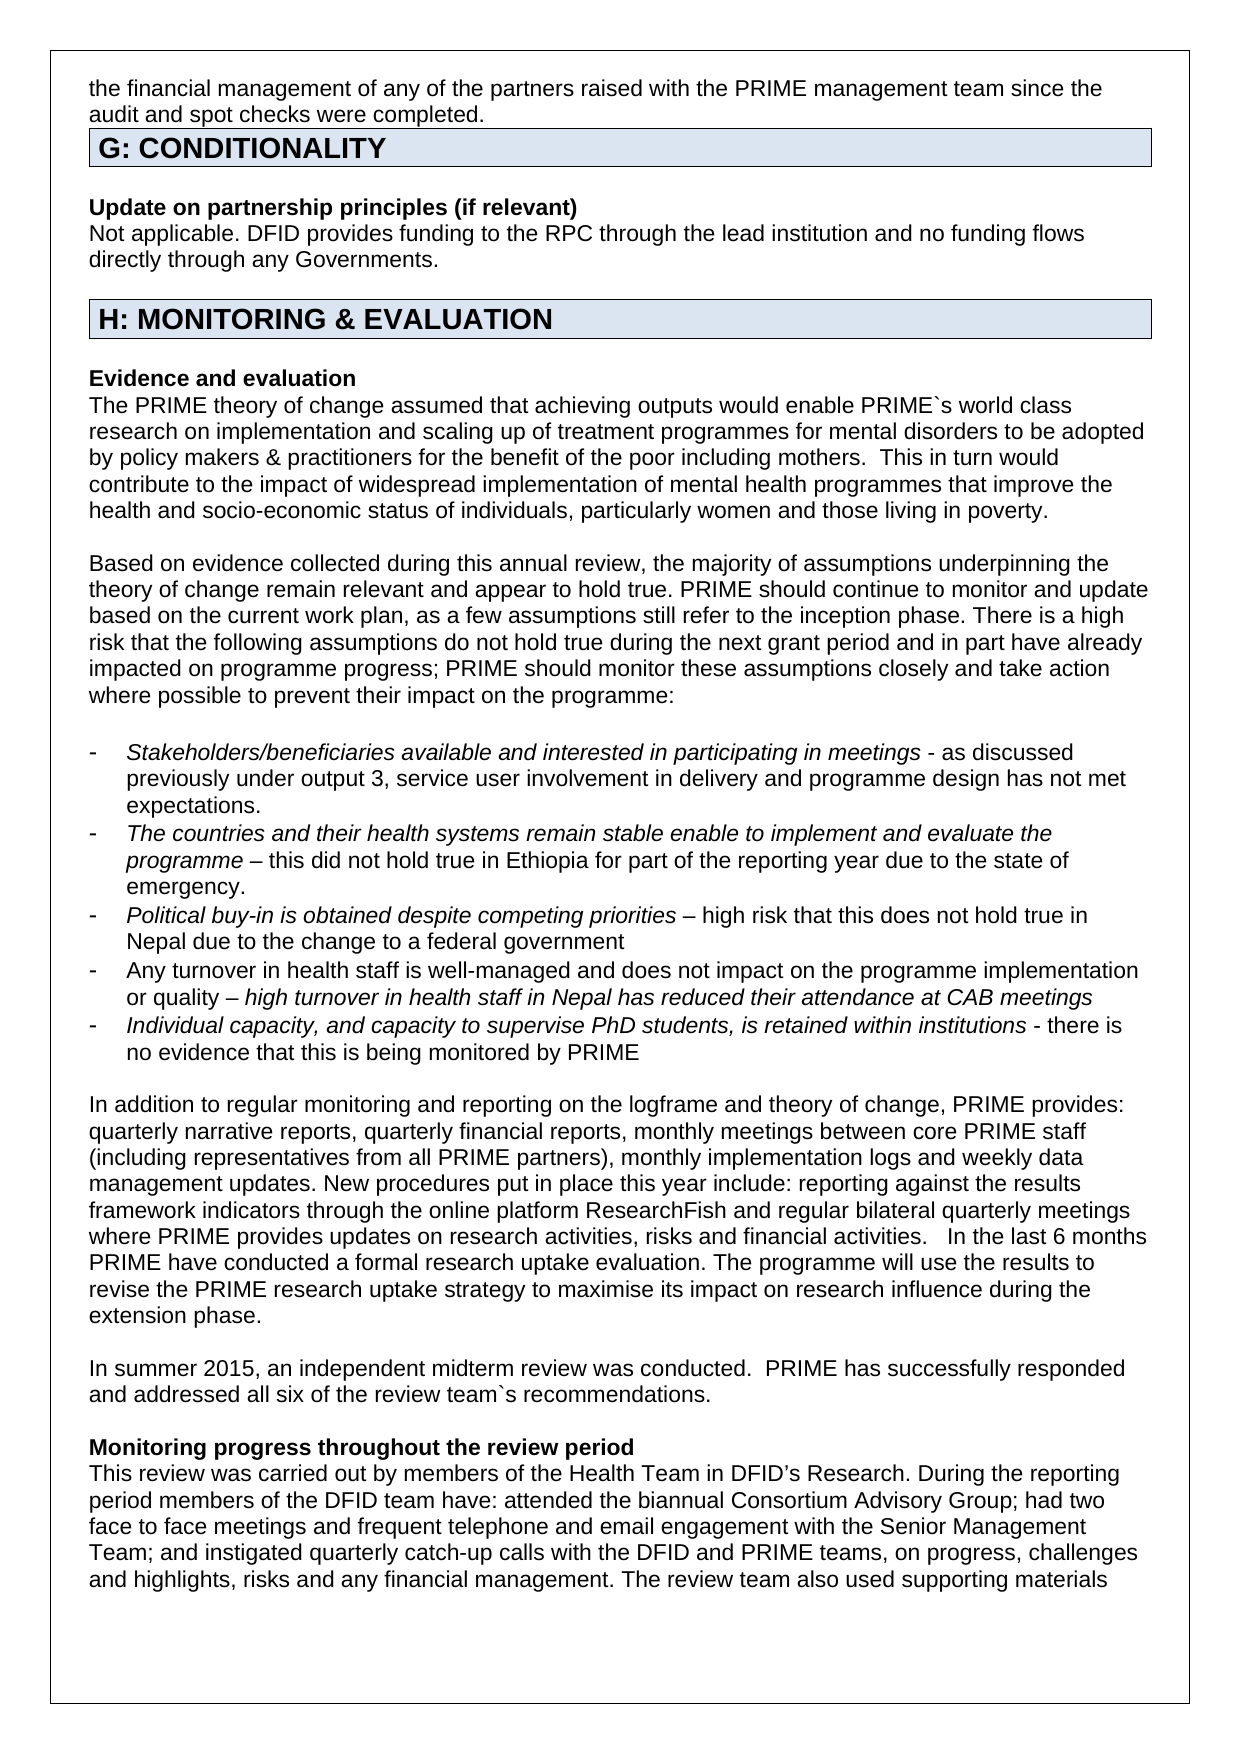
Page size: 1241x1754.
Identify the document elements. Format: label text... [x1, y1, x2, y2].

list Individual capacity, and capacity to supervise PhD students, is retained within institutions - there is no evidence that this is being monitored by PRIME [89, 1010, 1152, 1065]
list Political buy-in is obtained despite competing priorities – high risk that this does not hold true in Nepal due to the change to a federal government [89, 899, 1152, 955]
text Not applicable. DFID provides funding to the RPC through the lead institution and no funding flows directly through any Governments. [89, 220, 1152, 273]
text G: CONDITIONALITY [90, 129, 1151, 166]
text Evidence and evaluation [89, 365, 1152, 392]
text In addition to regular monitoring and reporting on the logframe and theory of change, PRIME provides: quarterly narrative reports, quarterly financial reports, monthly meetings between core PRIME staff (including representatives from all PRIME partners), monthly implementation logs and weekly data management updates. New procedures put in place this year include: reporting against the results framework indicators through the online platform ResearchFish and regular bilateral quarterly meetings where PRIME provides updates on research activities, risks and financial activities. In the last 6 months PRIME have conducted a formal research uptake evaluation. The programme will use the results to revise the PRIME research uptake strategy to maximise its impact on research influence during the extension phase. [89, 1091, 1152, 1328]
text H: MONITORING & EVALUATION [90, 300, 1151, 338]
text Monitoring progress throughout the review period [89, 1434, 1152, 1460]
text Based on evidence collected during this annual review, the majority of assumptions underpinning the theory of change remain relevant and appear to hold true. PRIME should continue to monitor and update based on the current work plan, as a few assumptions still refer to the inception phase. There is a high risk that the following assumptions do not hold true during the next grant period and in part have already impacted on programme progress; PRIME should monitor these assumptions closely and take action where possible to prevent their impact on the programme: [89, 523, 1152, 737]
list Any turnover in health staff is well-managed and does not impact on the programme implementation or quality – high turnover in health staff in Nepal has reduced their attendance at CAB meetings [89, 955, 1152, 1010]
list Stakeholders/beneficiaries available and interested in participating in meetings - as discussed previously under output 3, service user involvement in delivery and programme design has not met expectations. [89, 737, 1152, 818]
text In summer 2015, an independent midterm review was conducted. PRIME has successfully responded and addressed all six of the review team`s recommendations. [89, 1355, 1152, 1407]
text the financial management of any of the partners raised with the PRIME management team since the audit and spot checks were completed. [89, 75, 1152, 128]
text Update on partnership principles (if relevant) [89, 194, 1152, 220]
text This review was carried out by members of the Health Team in DFID’s Research. During the reporting period members of the DFID team have: attended the biannual Consortium Advisory Group; had two face to face meetings and frequent telephone and email engagement with the Senior Management Team; and instigated quarterly catch-up calls with the DFID and PRIME teams, on progress, challenges and highlights, risks and any financial management. The review team also used supporting materials [89, 1460, 1152, 1592]
text The PRIME theory of change assumed that achieving outputs would enable PRIME`s world class research on implementation and scaling up of treatment programmes for mental disorders to be adopted by policy makers & practitioners for the benefit of the poor including mothers. This in turn would contribute to the impact of widespread implementation of mental health programmes that improve the health and socio-economic status of individuals, particularly women and those living in poverty. [89, 392, 1152, 523]
list The countries and their health systems remain stable enable to implement and evaluate the programme – this did not hold true in Ethiopia for part of the reporting year due to the state of emergency. [89, 818, 1152, 899]
